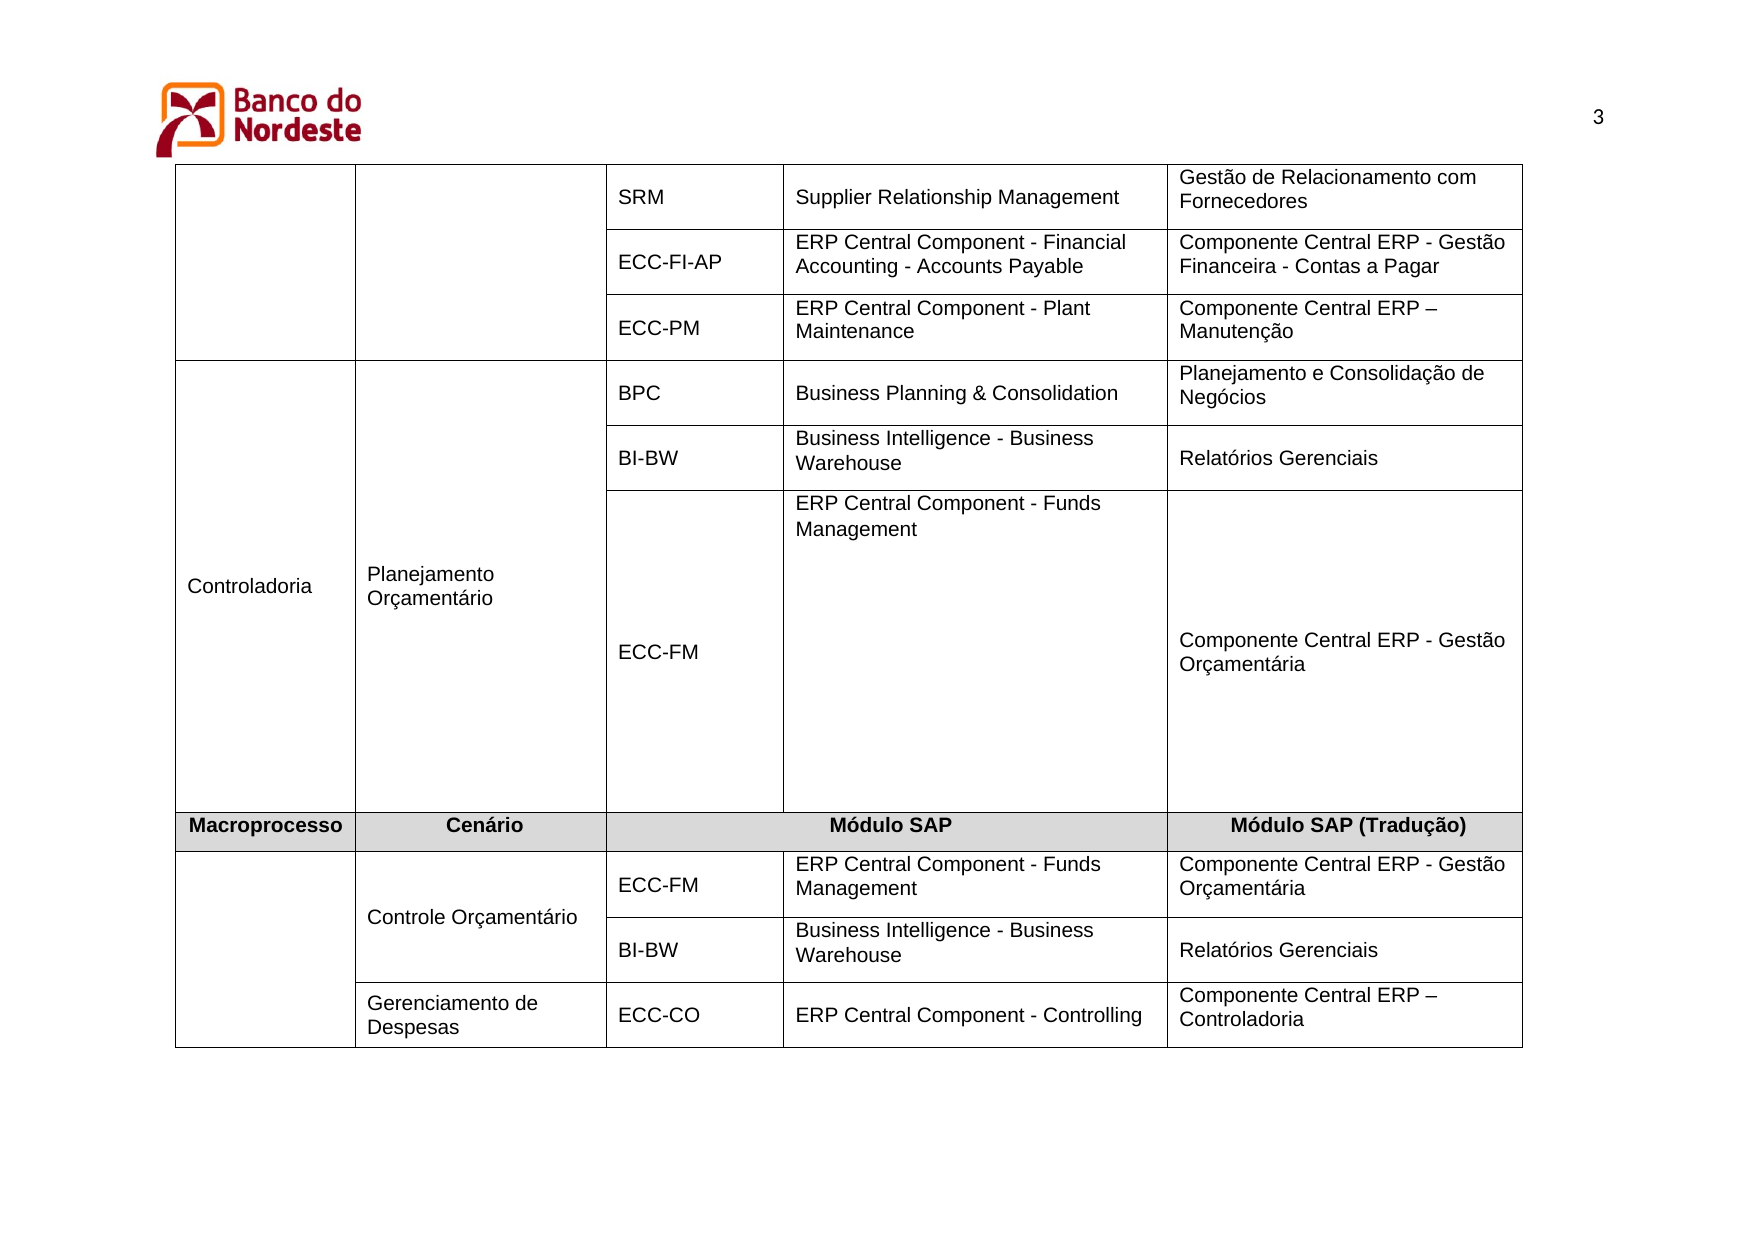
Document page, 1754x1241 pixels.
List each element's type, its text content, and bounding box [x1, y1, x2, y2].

table_cell Componente Central ERP - Gestão Financeira - Contas a Pagar [1168, 230, 1522, 294]
table_cell ECC-CO [607, 983, 783, 1047]
table_cell Business Intelligence - Business Warehouse [784, 918, 1167, 982]
table_cell ECC-FI-AP [607, 230, 783, 294]
table_cell ECC-PM [607, 295, 783, 359]
table_cell ERP Central Component - Funds Management [784, 491, 1167, 812]
table_cell [176, 165, 355, 359]
table_cell SRM [607, 165, 783, 229]
table_cell Componente Central ERP - Gestão Orçamentária [1168, 852, 1522, 917]
table_cell Relatórios Gerenciais [1168, 918, 1522, 982]
table_cell Gerenciamento de Despesas [356, 983, 606, 1047]
table_cell ECC-FM [607, 852, 783, 917]
table_cell Cenário [356, 813, 606, 851]
table_cell Componente Central ERP – Manutenção [1168, 295, 1522, 359]
table_cell Business Intelligence - Business Warehouse [784, 426, 1167, 490]
table_cell Módulo SAP (Tradução) [1168, 813, 1522, 851]
picture [147, 73, 367, 164]
table_cell BI-BW [607, 918, 783, 982]
table_cell Relatórios Gerenciais [1168, 426, 1522, 490]
table_cell Gestão de Relacionamento com Fornecedores [1168, 165, 1522, 229]
table_cell Controle Orçamentário [356, 852, 606, 982]
table_cell Planejamento e Consolidação de Negócios [1168, 361, 1522, 425]
table_cell Componente Central ERP – Controladoria [1168, 983, 1522, 1047]
table_cell Controladoria [176, 361, 355, 812]
table_cell Planejamento Orçamentário [356, 361, 606, 812]
table_cell ERP Central Component - Financial Accounting - Accounts Payable [784, 230, 1167, 294]
table_cell [176, 852, 355, 1047]
table_cell BPC [607, 361, 783, 425]
table_cell Macroprocesso [176, 813, 355, 851]
table_cell Módulo SAP [607, 813, 1167, 851]
table_cell ERP Central Component - Plant Maintenance [784, 295, 1167, 359]
table_cell Business Planning & Consolidation [784, 361, 1167, 425]
table_cell ECC-FM [607, 491, 783, 812]
table_cell Componente Central ERP - Gestão Orçamentária [1168, 491, 1522, 812]
table_cell ERP Central Component - Funds Management [784, 852, 1167, 917]
table_cell ERP Central Component - Controlling [784, 983, 1167, 1047]
table_cell BI-BW [607, 426, 783, 490]
table_cell [356, 165, 606, 359]
table_cell Supplier Relationship Management [784, 165, 1167, 229]
